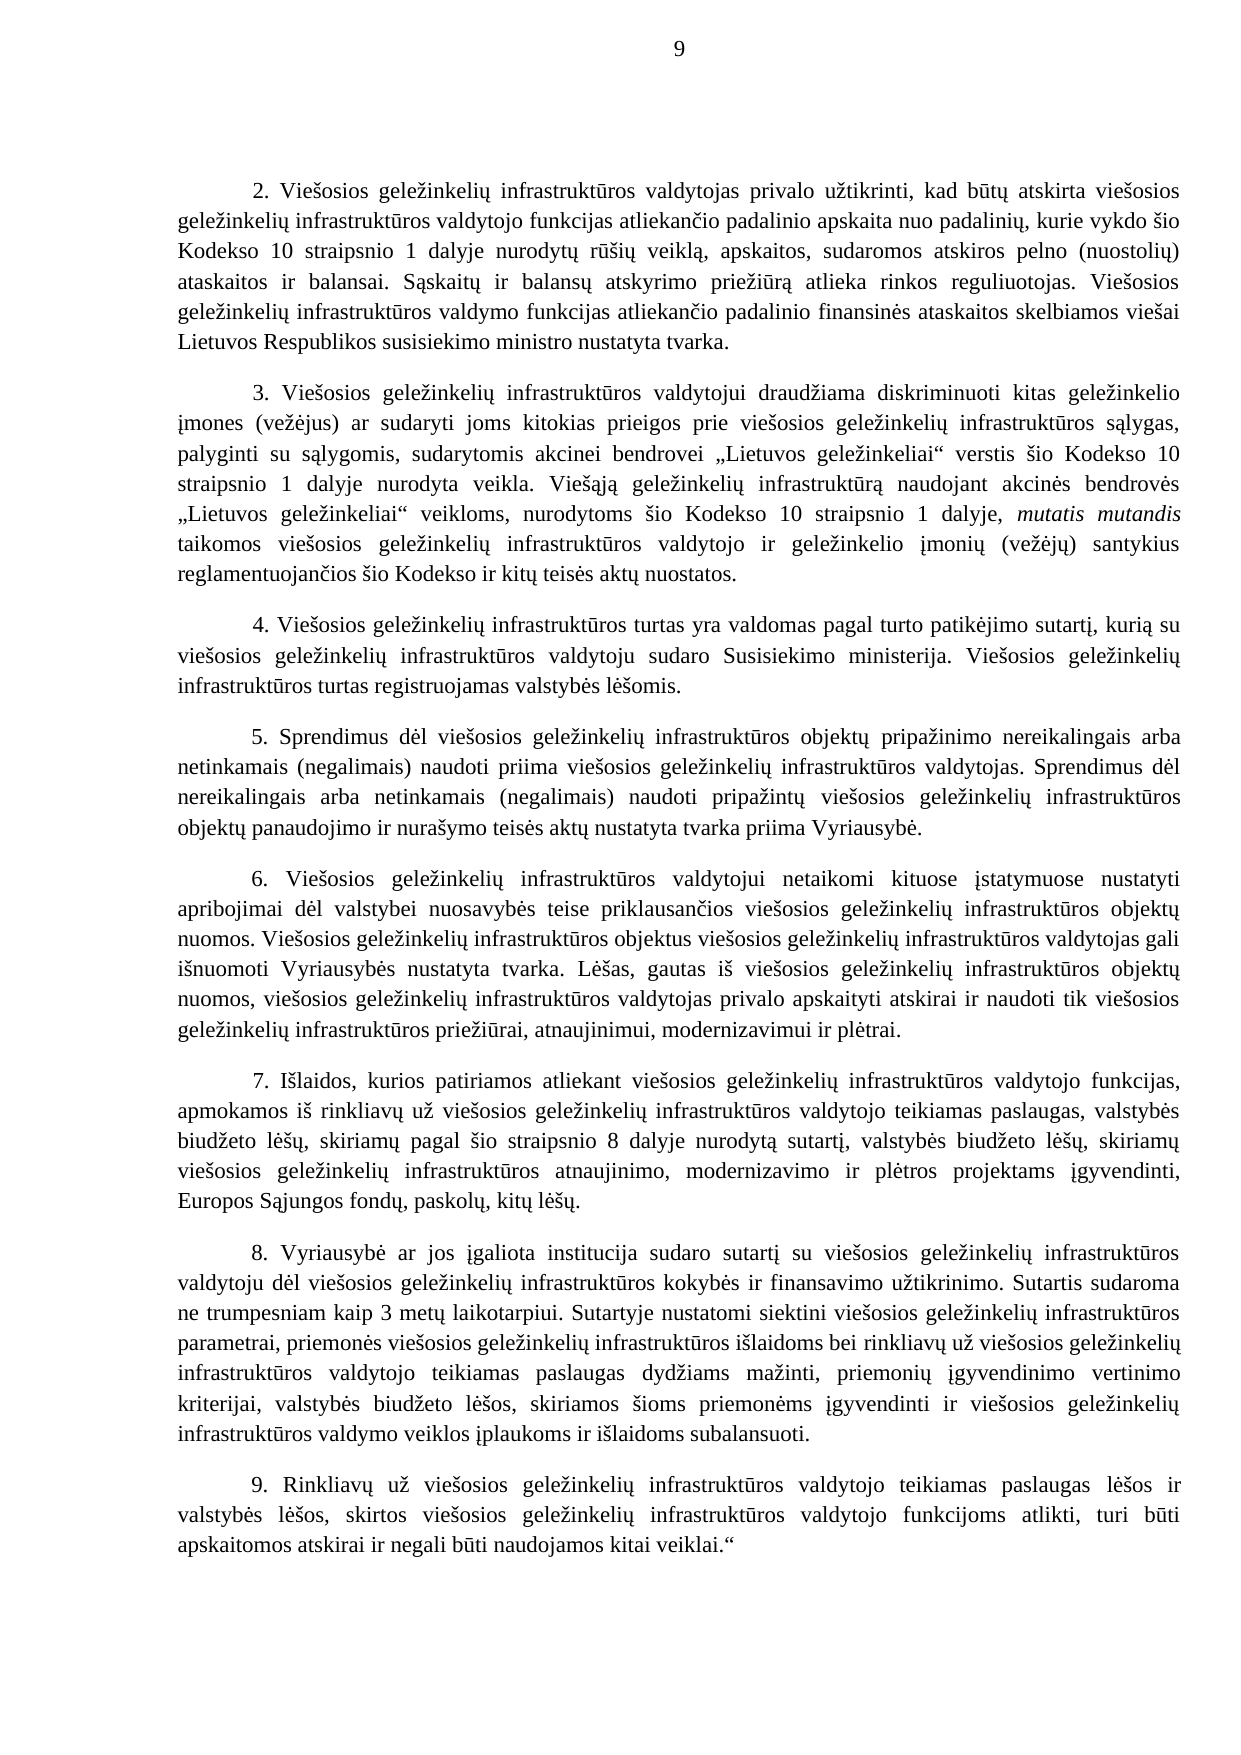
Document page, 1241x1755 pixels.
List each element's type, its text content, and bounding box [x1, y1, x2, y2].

text 7. Išlaidos, kurios patiriamos atliekant viešosios geležinkelių infrastruktūros valdytojo funkcijas, apmokamos iš rinkliavų už viešosios geležinkelių infrastruktūros valdytojo teikiamas paslaugas, valstybės biudžeto lėšų, skiriamų pagal šio straipsnio 8 dalyje nurodytą sutartį, valstybės biudžeto lėšų, skiriamų viešosios geležinkelių infrastruktūros atnaujinimo, modernizavimo ir plėtros projektams įgyvendinti, Europos Sąjungos fondų, paskolų, kitų lėšų. [177, 1067, 1182, 1214]
text 3. Viešosios geležinkelių infrastruktūros valdytojui draudžiama diskriminuoti kitas geležinkelio įmones (vežėjus) ar sudaryti joms kitokias prieigos prie viešosios geležinkelių infrastruktūros sąlygas, palyginti su sąlygomis, sudarytomis akcinei bendrovei „Lietuvos geležinkeliai“ verstis šio Kodekso 10 straipsnio 1 dalyje nurodyta veikla. Viešąją geležinkelių infrastruktūrą naudojant akcinės bendrovės „Lietuvos geležinkeliai“ veikloms, nurodytoms šio Kodekso 10 straipsnio 1 dalyje, mutatis mutandis taikomos viešosios geležinkelių infrastruktūros valdytojo ir geležinkelio įmonių (vežėjų) santykius reglamentuojančios šio Kodekso ir kitų teisės aktų nuostatos. [177, 379, 1181, 587]
text 8. Vyriausybė ar jos įgaliota institucija sudaro sutartį su viešosios geležinkelių infrastruktūros valdytoju dėl viešosios geležinkelių infrastruktūros kokybės ir finansavimo užtikrinimo. Sutartis sudaroma ne trumpesniam kaip 3 metų laikotarpiui. Sutartyje nustatomi siektini viešosios geležinkelių infrastruktūros parametrai, priemonės viešosios geležinkelių infrastruktūros išlaidoms bei rinkliavų už viešosios geležinkelių infrastruktūros valdytojo teikiamas paslaugas dydžiams mažinti, priemonių įgyvendinimo vertinimo kriterijai, valstybės biudžeto lėšos, skiriamos šioms priemonėms įgyvendinti ir viešosios geležinkelių infrastruktūros valdymo veiklos įplaukoms ir išlaidoms subalansuoti. [177, 1239, 1181, 1446]
text 9. Rinkliavų už viešosios geležinkelių infrastruktūros valdytojo teikiamas paslaugas lėšos ir valstybės lėšos, skirtos viešosios geležinkelių infrastruktūros valdytojo funkcijoms atlikti, turi būti apskaitomos atskirai ir negali būti naudojamos kitai veiklai.“ [177, 1471, 1181, 1558]
text 5. Sprendimus dėl viešosios geležinkelių infrastruktūros objektų pripažinimo nereikalingais arba netinkamais (negalimais) naudoti priima viešosios geležinkelių infrastruktūros valdytojas. Sprendimus dėl nereikalingais arba netinkamais (negalimais) naudoti pripažintų viešosios geležinkelių infrastruktūros objektų panaudojimo ir nurašymo teisės aktų nustatyta tvarka priima Vyriausybė. [177, 723, 1181, 840]
text 6. Viešosios geležinkelių infrastruktūros valdytojui netaikomi kituose įstatymuose nustatyti apribojimai dėl valstybei nuosavybės teise priklausančios viešosios geležinkelių infrastruktūros objektų nuomos. Viešosios geležinkelių infrastruktūros objektus viešosios geležinkelių infrastruktūros valdytojas gali išnuomoti Vyriausybės nustatyta tvarka. Lėšas, gautas iš viešosios geležinkelių infrastruktūros objektų nuomos, viešosios geležinkelių infrastruktūros valdytojas privalo apskaityti atskirai ir naudoti tik viešosios geležinkelių infrastruktūros priežiūrai, atnaujinimui, modernizavimui ir plėtrai. [177, 865, 1181, 1042]
text 4. Viešosios geležinkelių infrastruktūros turtas yra valdomas pagal turto patikėjimo sutartį, kurią su viešosios geležinkelių infrastruktūros valdytoju sudaro Susisiekimo ministerija. Viešosios geležinkelių infrastruktūros turtas registruojamas valstybės lėšomis. [177, 612, 1181, 698]
text 2. Viešosios geležinkelių infrastruktūros valdytojas privalo užtikrinti, kad būtų atskirta viešosios geležinkelių infrastruktūros valdytojo funkcijas atliekančio padalinio apskaita nuo padalinių, kurie vykdo šio Kodekso 10 straipsnio 1 dalyje nurodytų rūšių veiklą, apskaitos, sudaromos atskiros pelno (nuostolių) ataskaitos ir balansai. Sąskaitų ir balansų atskyrimo priežiūrą atlieka rinkos reguliuotojas. Viešosios geležinkelių infrastruktūros valdymo funkcijas atliekančio padalinio finansinės ataskaitos skelbiamos viešai Lietuvos Respublikos susisiekimo ministro nustatyta tvarka. [177, 177, 1181, 354]
